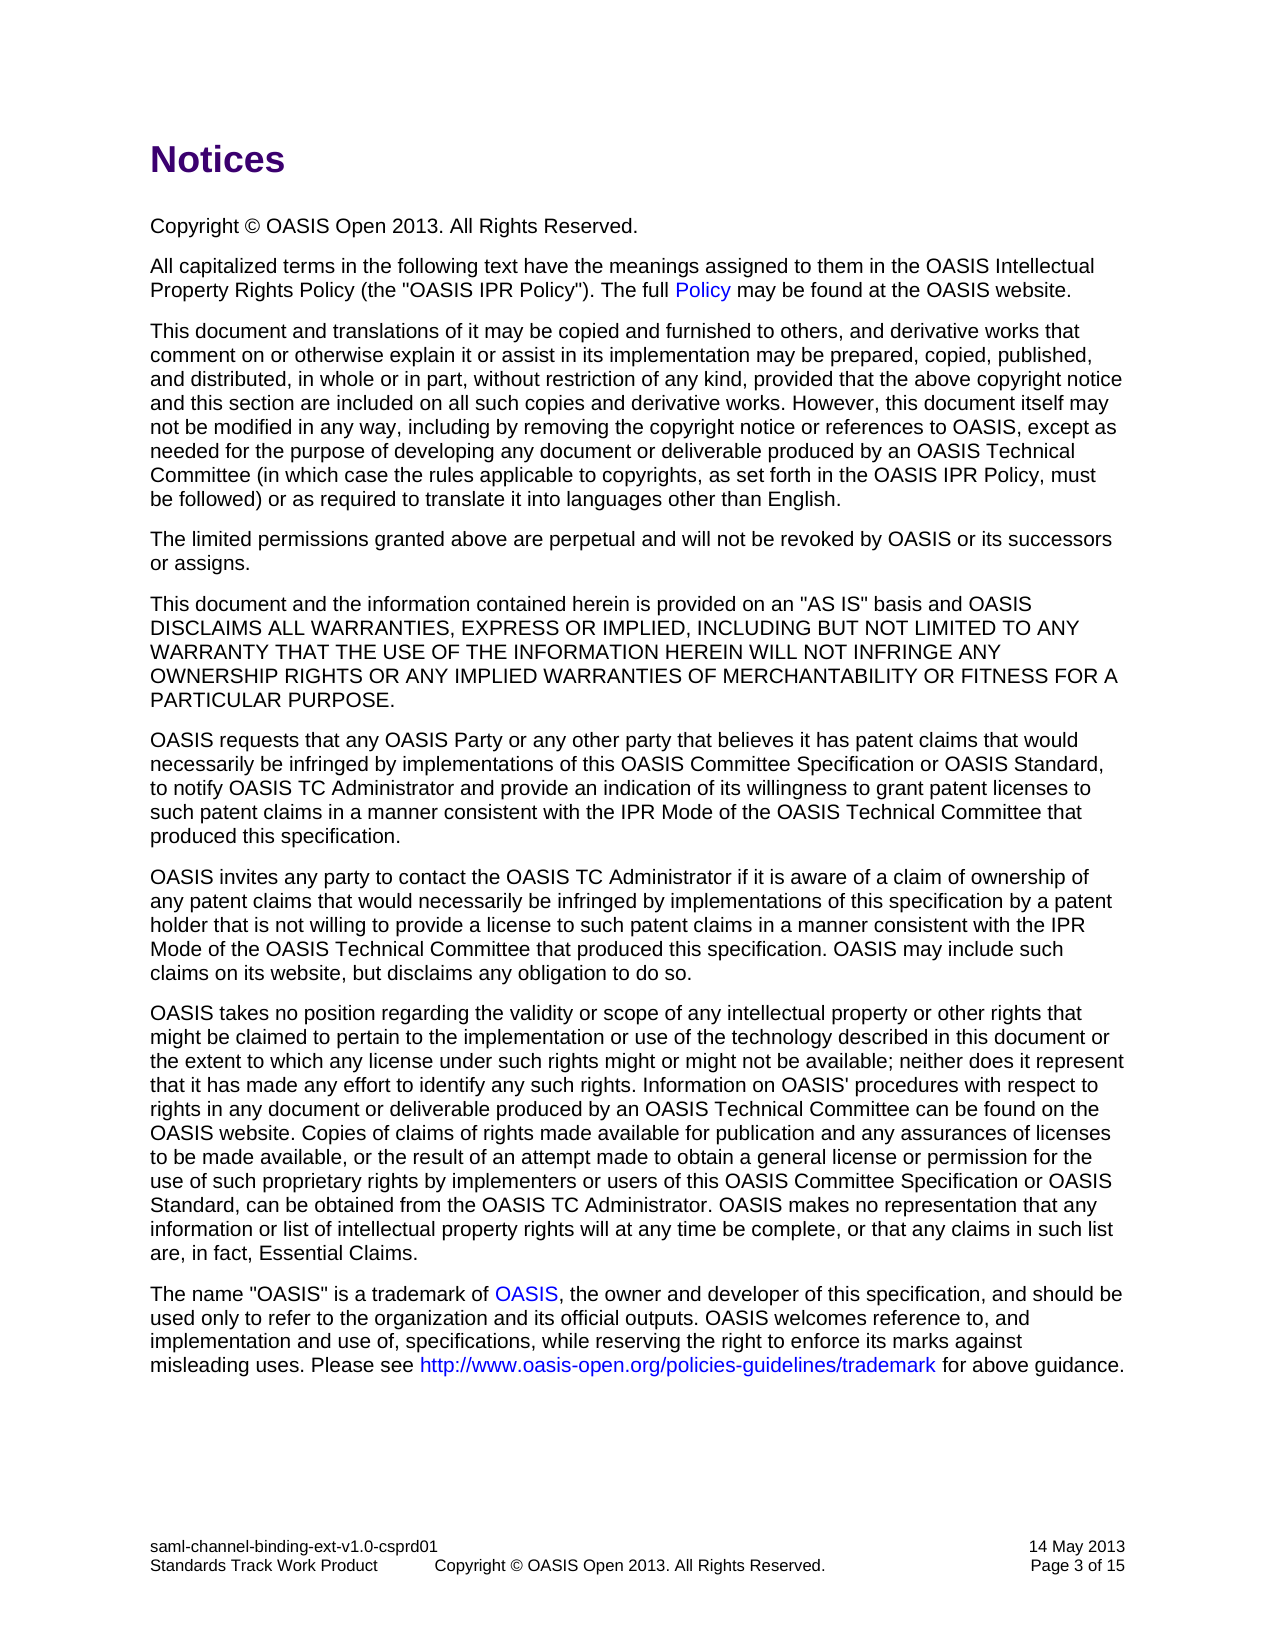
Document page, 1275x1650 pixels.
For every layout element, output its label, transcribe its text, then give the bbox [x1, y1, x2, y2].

text OASIS invites any party to contact the OASIS TC Administrator if it is aware of a claim of ownership of any patent claims that would necessarily be infringed by implementations of this specification by a patent holder that is not willing to provide a license to such patent claims in a manner consistent with the IPR Mode of the OASIS Technical Committee that produced this specification. OASIS may include such claims on its website, but disclaims any obligation to do so. [150, 865, 1125, 984]
text The name "OASIS" is a trademark of OASIS, the owner and developer of this specification, and should be used only to refer to the organization and its official outputs. OASIS welcomes reference to, and implementation and use of, specifications, while reserving the right to enforce its marks against misleading uses. Please see http://www.oasis-open.org/policies-guidelines/trademark for above guidance. [150, 1281, 1125, 1377]
text This document and translations of it may be copied and furnished to others, and derivative works that comment on or otherwise explain it or assist in its implementation may be prepared, copied, published, and distributed, in whole or in part, without restriction of any kind, provided that the above copyright notice and this section are included on all such copies and derivative works. However, this document itself may not be modified in any way, including by removing the copyright notice or references to OASIS, except as needed for the purpose of developing any document or deliverable produced by an OASIS Technical Committee (in which case the rules applicable to copyrights, as set forth in the OASIS IPR Policy, must be followed) or as required to translate it into languages other than English. [150, 319, 1125, 511]
text Copyright © OASIS Open 2013. All Rights Reserved. [150, 214, 1125, 238]
text This document and the information contained herein is provided on an "AS IS" basis and OASIS DISCLAIMS ALL WARRANTIES, EXPRESS OR IMPLIED, INCLUDING BUT NOT LIMITED TO ANY WARRANTY THAT THE USE OF THE INFORMATION HEREIN WILL NOT INFRINGE ANY OWNERSHIP RIGHTS OR ANY IMPLIED WARRANTIES OF MERCHANTABILITY OR FITNESS FOR A PARTICULAR PURPOSE. [150, 592, 1125, 712]
text Notices [150, 137, 1125, 180]
text The limited permissions granted above are perpetual and will not be revoked by OASIS or its successors or assigns. [150, 527, 1125, 575]
text OASIS takes no position regarding the validity or scope of any intellectual property or other rights that might be claimed to pertain to the implementation or use of the technology described in this document or the extent to which any license under such rights might or might not be available; neither does it represent that it has made any effort to identify any such rights. Information on OASIS' procedures with respect to rights in any document or deliverable produced by an OASIS Technical Committee can be found on the OASIS website. Copies of claims of rights made available for publication and any assurances of licenses to be made available, or the result of an attempt made to obtain a general license or permission for the use of such proprietary rights by implementers or users of this OASIS Committee Specification or OASIS Standard, can be obtained from the OASIS TC Administrator. OASIS makes no representation that any information or list of intellectual property rights will at any time be complete, or that any claims in such list are, in fact, Essential Claims. [150, 1001, 1125, 1265]
text OASIS requests that any OASIS Party or any other party that believes it has patent claims that would necessarily be infringed by implementations of this OASIS Committee Specification or OASIS Standard, to notify OASIS TC Administrator and provide an indication of its willingness to grant patent licenses to such patent claims in a manner consistent with the IPR Mode of the OASIS Technical Committee that produced this specification. [150, 728, 1125, 848]
text All capitalized terms in the following text have the meanings assigned to them in the OASIS Intellectual Property Rights Policy (the "OASIS IPR Policy"). The full Policy may be found at the OASIS website. [150, 254, 1125, 302]
